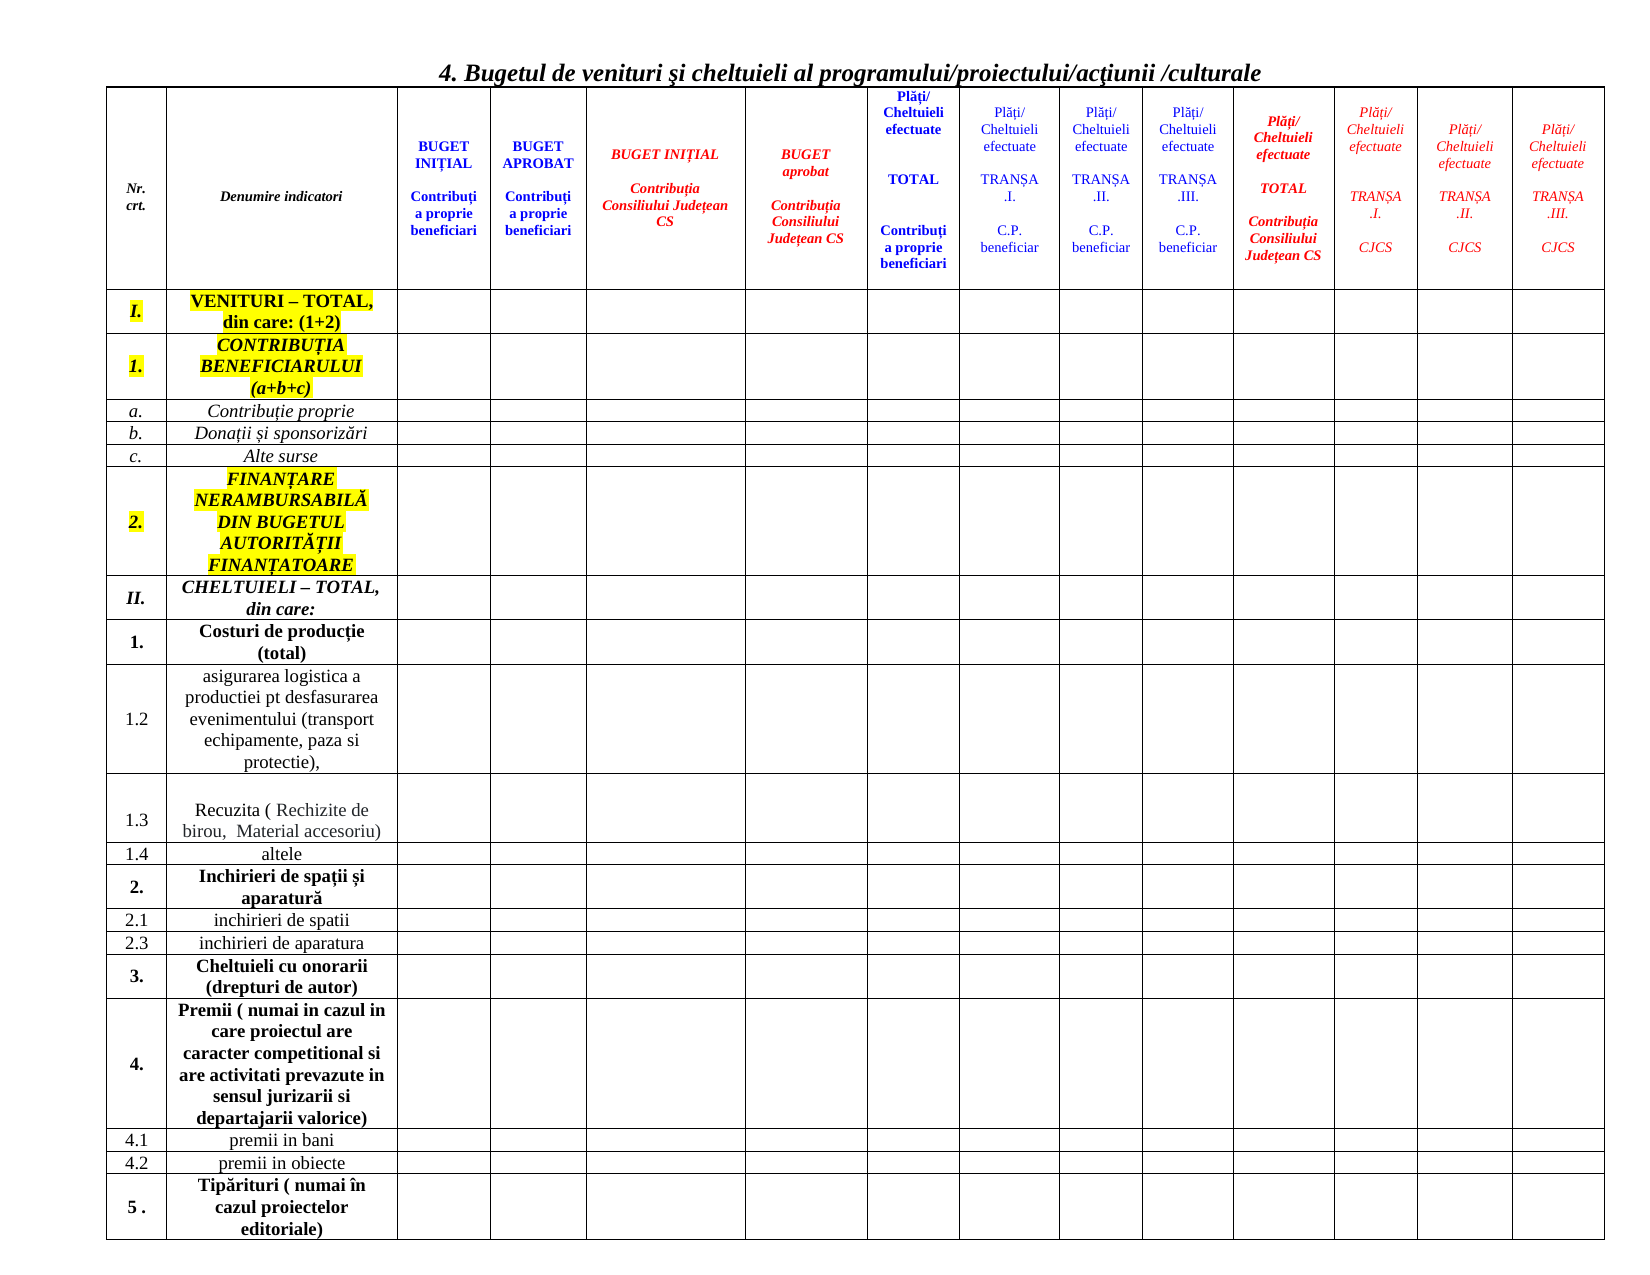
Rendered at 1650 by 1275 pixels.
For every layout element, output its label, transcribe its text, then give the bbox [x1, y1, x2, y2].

table_cell [1418, 999, 1512, 1128]
table_cell [746, 665, 867, 772]
table_cell [587, 467, 745, 575]
table_cell [1418, 1129, 1512, 1151]
table_cell [1060, 620, 1142, 663]
table_cell I. [107, 290, 166, 333]
table_cell [1143, 865, 1233, 908]
table_cell [960, 999, 1059, 1128]
table_cell [960, 843, 1059, 864]
table_cell [398, 576, 490, 619]
table_header BUGET INIȚIAL Contribuția proprie beneficiari [398, 88, 490, 289]
table_cell [1335, 620, 1417, 663]
table_cell [960, 1152, 1059, 1173]
table_cell [398, 400, 490, 421]
table_cell [1234, 665, 1334, 772]
table_cell [868, 334, 959, 398]
table_cell [960, 422, 1059, 444]
table_cell [868, 665, 959, 772]
table_cell FINANȚARE NERAMBURSABILĂ DIN BUGETUL AUTORITĂȚII FINANȚATOARE [167, 467, 397, 575]
table_cell [1143, 334, 1233, 398]
table_cell Tipărituri ( numai în cazul proiectelor editoriale) [167, 1174, 397, 1239]
table_cell [1335, 1152, 1417, 1173]
table_cell [491, 665, 586, 772]
table_cell [1143, 620, 1233, 663]
table_cell [1418, 843, 1512, 864]
table_cell [1143, 467, 1233, 575]
table_cell [1234, 467, 1334, 575]
table_cell 1. [107, 334, 166, 398]
table_cell [1234, 955, 1334, 998]
table_cell [960, 290, 1059, 333]
table_cell [868, 422, 959, 444]
table_cell [746, 290, 867, 333]
table_cell 4.2 [107, 1152, 166, 1173]
table_cell [587, 334, 745, 398]
table_cell 2.3 [107, 932, 166, 953]
table_cell [960, 774, 1059, 842]
table_cell [1060, 400, 1142, 421]
table_cell 2. [107, 865, 166, 908]
table_cell [587, 422, 745, 444]
table_cell [868, 843, 959, 864]
table_cell [1418, 774, 1512, 842]
table_cell [398, 843, 490, 864]
table_cell Alte surse [167, 445, 397, 466]
table_cell [491, 932, 586, 953]
table_cell [960, 467, 1059, 575]
table_cell [587, 400, 745, 421]
table_cell [868, 1129, 959, 1151]
table_cell [491, 999, 586, 1128]
table_cell CHELTUIELI – TOTAL, din care: [167, 576, 397, 619]
table_cell [1513, 955, 1604, 998]
table_cell [1143, 843, 1233, 864]
table_cell [587, 290, 745, 333]
table_cell [1335, 334, 1417, 398]
table_cell [398, 620, 490, 663]
table_cell [587, 932, 745, 953]
table_cell [1335, 665, 1417, 772]
table_cell [587, 665, 745, 772]
table_cell [746, 843, 867, 864]
table_cell [746, 1152, 867, 1173]
table_cell [1513, 1129, 1604, 1151]
table_cell 1.2 [107, 665, 166, 772]
table_cell [1335, 865, 1417, 908]
table_header Nr. crt. [107, 88, 166, 289]
table_header Plăți/ Cheltuieli efectuate TRANȘA .II. C.P. beneficiar [1060, 88, 1142, 289]
table_cell [1234, 1129, 1334, 1151]
table_cell [491, 290, 586, 333]
table_cell [1060, 843, 1142, 864]
table_cell [1335, 1174, 1417, 1239]
table_cell premii in obiecte [167, 1152, 397, 1173]
table_header BUGET aprobat Contribuția Consiliului Județean CS [746, 88, 867, 289]
table_cell [1335, 955, 1417, 998]
table_cell [1418, 1152, 1512, 1173]
table_cell [1513, 290, 1604, 333]
table_cell [1060, 1129, 1142, 1151]
table_header Plăți/ Cheltuieli efectuate TOTAL Contribuția proprie beneficiari [868, 88, 959, 289]
table_cell [491, 576, 586, 619]
table_cell altele [167, 843, 397, 864]
table_cell [1335, 422, 1417, 444]
table_cell [1513, 334, 1604, 398]
table_cell [960, 334, 1059, 398]
table_cell [587, 1129, 745, 1151]
table_cell [1418, 576, 1512, 619]
table_cell [746, 576, 867, 619]
table_cell [398, 999, 490, 1128]
table_cell [1060, 1174, 1142, 1239]
table_cell [1143, 400, 1233, 421]
table_cell [746, 999, 867, 1128]
table_cell [1060, 909, 1142, 931]
table_cell asigurarea logistica a productiei pt desfasurarea evenimentului (transport echipamente, paza si protectie), [167, 665, 397, 772]
table_cell [491, 1152, 586, 1173]
table_cell [1060, 422, 1142, 444]
table_cell [1513, 865, 1604, 908]
table_cell [1143, 1129, 1233, 1151]
table_cell [746, 445, 867, 466]
table_cell a. [107, 400, 166, 421]
table_cell [491, 955, 586, 998]
table_cell premii in bani [167, 1129, 397, 1151]
table_cell [1513, 843, 1604, 864]
table_header Plăți/ Cheltuieli efectuate TRANȘA .I. CJCS [1335, 88, 1417, 289]
table_cell [1335, 576, 1417, 619]
table_cell [1143, 774, 1233, 842]
table_cell [587, 909, 745, 931]
table_header Plăți/ Cheltuieli efectuate TRANȘA .III. C.P. beneficiar [1143, 88, 1233, 289]
table_cell [587, 445, 745, 466]
table_cell [1418, 865, 1512, 908]
table_cell [398, 334, 490, 398]
table_cell [398, 932, 490, 953]
table_cell [960, 955, 1059, 998]
table_cell [1234, 909, 1334, 931]
table_cell [1418, 665, 1512, 772]
table_cell [1143, 955, 1233, 998]
table_cell [491, 445, 586, 466]
table_cell [1060, 290, 1142, 333]
table_cell [398, 774, 490, 842]
table_cell [1234, 1152, 1334, 1173]
table_cell [1060, 932, 1142, 953]
table_cell [1234, 422, 1334, 444]
table_cell [1513, 576, 1604, 619]
table_cell [1335, 400, 1417, 421]
table_cell [1513, 932, 1604, 953]
table_cell [398, 865, 490, 908]
table_cell [1418, 290, 1512, 333]
table_cell [1060, 955, 1142, 998]
table_cell 4. [107, 999, 166, 1128]
table_cell 2.1 [107, 909, 166, 931]
table_cell [868, 909, 959, 931]
table_cell [587, 620, 745, 663]
table_cell [746, 334, 867, 398]
table_cell [960, 1174, 1059, 1239]
table_cell [868, 576, 959, 619]
table_cell [491, 334, 586, 398]
table_cell [1513, 445, 1604, 466]
table_cell [398, 1152, 490, 1173]
table_cell [746, 620, 867, 663]
table_cell [960, 620, 1059, 663]
table_cell CONTRIBUȚIA BENEFICIARULUI (a+b+c) [167, 334, 397, 398]
table_cell [746, 865, 867, 908]
table_cell [1143, 932, 1233, 953]
table_cell [1143, 1152, 1233, 1173]
table_cell [491, 909, 586, 931]
table_cell [960, 865, 1059, 908]
table_cell [1335, 1129, 1417, 1151]
table_cell [1060, 467, 1142, 575]
table_cell [746, 467, 867, 575]
table_cell [1513, 1152, 1604, 1173]
table_cell [1513, 620, 1604, 663]
table_cell 4.1 [107, 1129, 166, 1151]
table_cell [1335, 774, 1417, 842]
table_header Plăți/ Cheltuieli efectuate TOTAL Contribuția Consiliului Județean CS [1234, 88, 1334, 289]
table_cell [1234, 865, 1334, 908]
table_cell [868, 955, 959, 998]
table_header Plăți/ Cheltuieli efectuate TRANȘA .I. C.P. beneficiar [960, 88, 1059, 289]
table_cell [1335, 290, 1417, 333]
table_cell [1418, 620, 1512, 663]
table_cell [1335, 467, 1417, 575]
table_cell [491, 467, 586, 575]
table_cell [1418, 422, 1512, 444]
table_cell 1. [107, 620, 166, 663]
table_header Plăți/ Cheltuieli efectuate TRANȘA .III. CJCS [1513, 88, 1604, 289]
table_cell [1234, 290, 1334, 333]
table_cell inchirieri de spatii [167, 909, 397, 931]
table_cell inchirieri de aparatura [167, 932, 397, 953]
table_cell [1418, 334, 1512, 398]
table_cell [868, 774, 959, 842]
table_cell [1143, 576, 1233, 619]
table_cell [491, 400, 586, 421]
table_cell [1418, 932, 1512, 953]
table_cell [960, 909, 1059, 931]
table_cell [746, 1129, 867, 1151]
table_cell [1234, 999, 1334, 1128]
table_cell [1060, 445, 1142, 466]
table_cell [960, 576, 1059, 619]
table_cell [587, 843, 745, 864]
table_cell [1234, 620, 1334, 663]
table_cell [1513, 422, 1604, 444]
table_cell [1513, 909, 1604, 931]
table_cell VENITURI – TOTAL, din care: (1+2) [167, 290, 397, 333]
table_cell [398, 909, 490, 931]
table_cell [1060, 774, 1142, 842]
table_cell [398, 290, 490, 333]
table_cell Donații și sponsorizări [167, 422, 397, 444]
table_cell [1060, 576, 1142, 619]
table_cell [1513, 467, 1604, 575]
table_cell [1335, 932, 1417, 953]
table_cell [960, 445, 1059, 466]
table_cell [1418, 955, 1512, 998]
table_cell 5 . [107, 1174, 166, 1239]
table_cell [960, 1129, 1059, 1151]
table_cell [868, 865, 959, 908]
table_cell [868, 620, 959, 663]
table_cell [1513, 774, 1604, 842]
table_cell [491, 620, 586, 663]
table_cell [1143, 665, 1233, 772]
table_cell [1060, 1152, 1142, 1173]
table_cell [1418, 467, 1512, 575]
text 4. Bugetul de venituri şi cheltuieli al programului/proiectului/acţiunii /culturale [118, 58, 1585, 86]
table_cell [1143, 999, 1233, 1128]
table_cell [491, 1174, 586, 1239]
table_cell [1418, 445, 1512, 466]
table_cell [868, 400, 959, 421]
table_cell [868, 467, 959, 575]
table_cell [398, 1129, 490, 1151]
table_cell 1.4 [107, 843, 166, 864]
table_cell [587, 774, 745, 842]
table_cell [960, 665, 1059, 772]
table_cell [746, 1174, 867, 1239]
table_cell Premii ( numai in cazul in care proiectul are caracter competitional si are activitati prevazute in sensul jurizarii si departajarii valorice) [167, 999, 397, 1128]
table_cell [1335, 843, 1417, 864]
table_cell [1143, 909, 1233, 931]
table_cell [1418, 909, 1512, 931]
table_cell [746, 400, 867, 421]
table_header Denumire indicatori [167, 88, 397, 289]
table_cell Inchirieri de spații și aparatură [167, 865, 397, 908]
table_cell [1234, 843, 1334, 864]
table_cell Recuzita ( Rechizite de birou, Material accesoriu) [167, 774, 397, 842]
table_cell [1513, 400, 1604, 421]
table_cell [1143, 422, 1233, 444]
table_cell [1335, 909, 1417, 931]
table_cell [491, 422, 586, 444]
table_cell 1.3 [107, 774, 166, 842]
table_header BUGET INIȚIAL Contribuția Consiliului Județean CS [587, 88, 745, 289]
table_cell [1060, 334, 1142, 398]
table_cell [746, 422, 867, 444]
table_cell [1335, 999, 1417, 1128]
table_cell [746, 932, 867, 953]
table_cell [1143, 445, 1233, 466]
table_cell [1060, 999, 1142, 1128]
table_header Plăți/ Cheltuieli efectuate TRANȘA .II. CJCS [1418, 88, 1512, 289]
table_cell [960, 932, 1059, 953]
table_cell [1513, 999, 1604, 1128]
table_cell [398, 467, 490, 575]
table_cell [491, 865, 586, 908]
table_cell [1143, 1174, 1233, 1239]
table_cell II. [107, 576, 166, 619]
table_cell [491, 774, 586, 842]
table_cell [491, 1129, 586, 1151]
table_cell [587, 576, 745, 619]
table_cell [868, 1174, 959, 1239]
table_cell Costuri de producție (total) [167, 620, 397, 663]
table_cell [868, 290, 959, 333]
table_cell [1418, 400, 1512, 421]
table_cell [398, 1174, 490, 1239]
table_cell [1060, 865, 1142, 908]
table_cell [1234, 334, 1334, 398]
table_cell [868, 1152, 959, 1173]
table_cell [1234, 445, 1334, 466]
table_cell Contribuție proprie [167, 400, 397, 421]
table_cell [746, 774, 867, 842]
table_cell [1234, 576, 1334, 619]
table_cell b. [107, 422, 166, 444]
table_cell [1143, 290, 1233, 333]
table_cell [587, 955, 745, 998]
table_cell [398, 955, 490, 998]
table_cell [868, 999, 959, 1128]
table_cell [868, 445, 959, 466]
table_cell [587, 999, 745, 1128]
table_cell [868, 932, 959, 953]
table_cell [1513, 1174, 1604, 1239]
table_cell [1234, 400, 1334, 421]
table_cell [746, 955, 867, 998]
table_cell [1060, 665, 1142, 772]
table_cell c. [107, 445, 166, 466]
table_cell [587, 865, 745, 908]
table_cell [1513, 665, 1604, 772]
table_cell Cheltuieli cu onorarii (drepturi de autor) [167, 955, 397, 998]
table_cell [1234, 1174, 1334, 1239]
table_cell 3. [107, 955, 166, 998]
table_header BUGET APROBAT Contribuția proprie beneficiari [491, 88, 586, 289]
table_cell [587, 1174, 745, 1239]
table_cell [587, 1152, 745, 1173]
table_cell [491, 843, 586, 864]
table_cell [398, 665, 490, 772]
table_cell [1418, 1174, 1512, 1239]
table_cell [746, 909, 867, 931]
table_cell 2. [107, 467, 166, 575]
table_cell [1234, 932, 1334, 953]
table_cell [1234, 774, 1334, 842]
table_cell [398, 422, 490, 444]
table_cell [1335, 445, 1417, 466]
table_cell [960, 400, 1059, 421]
table_cell [398, 445, 490, 466]
